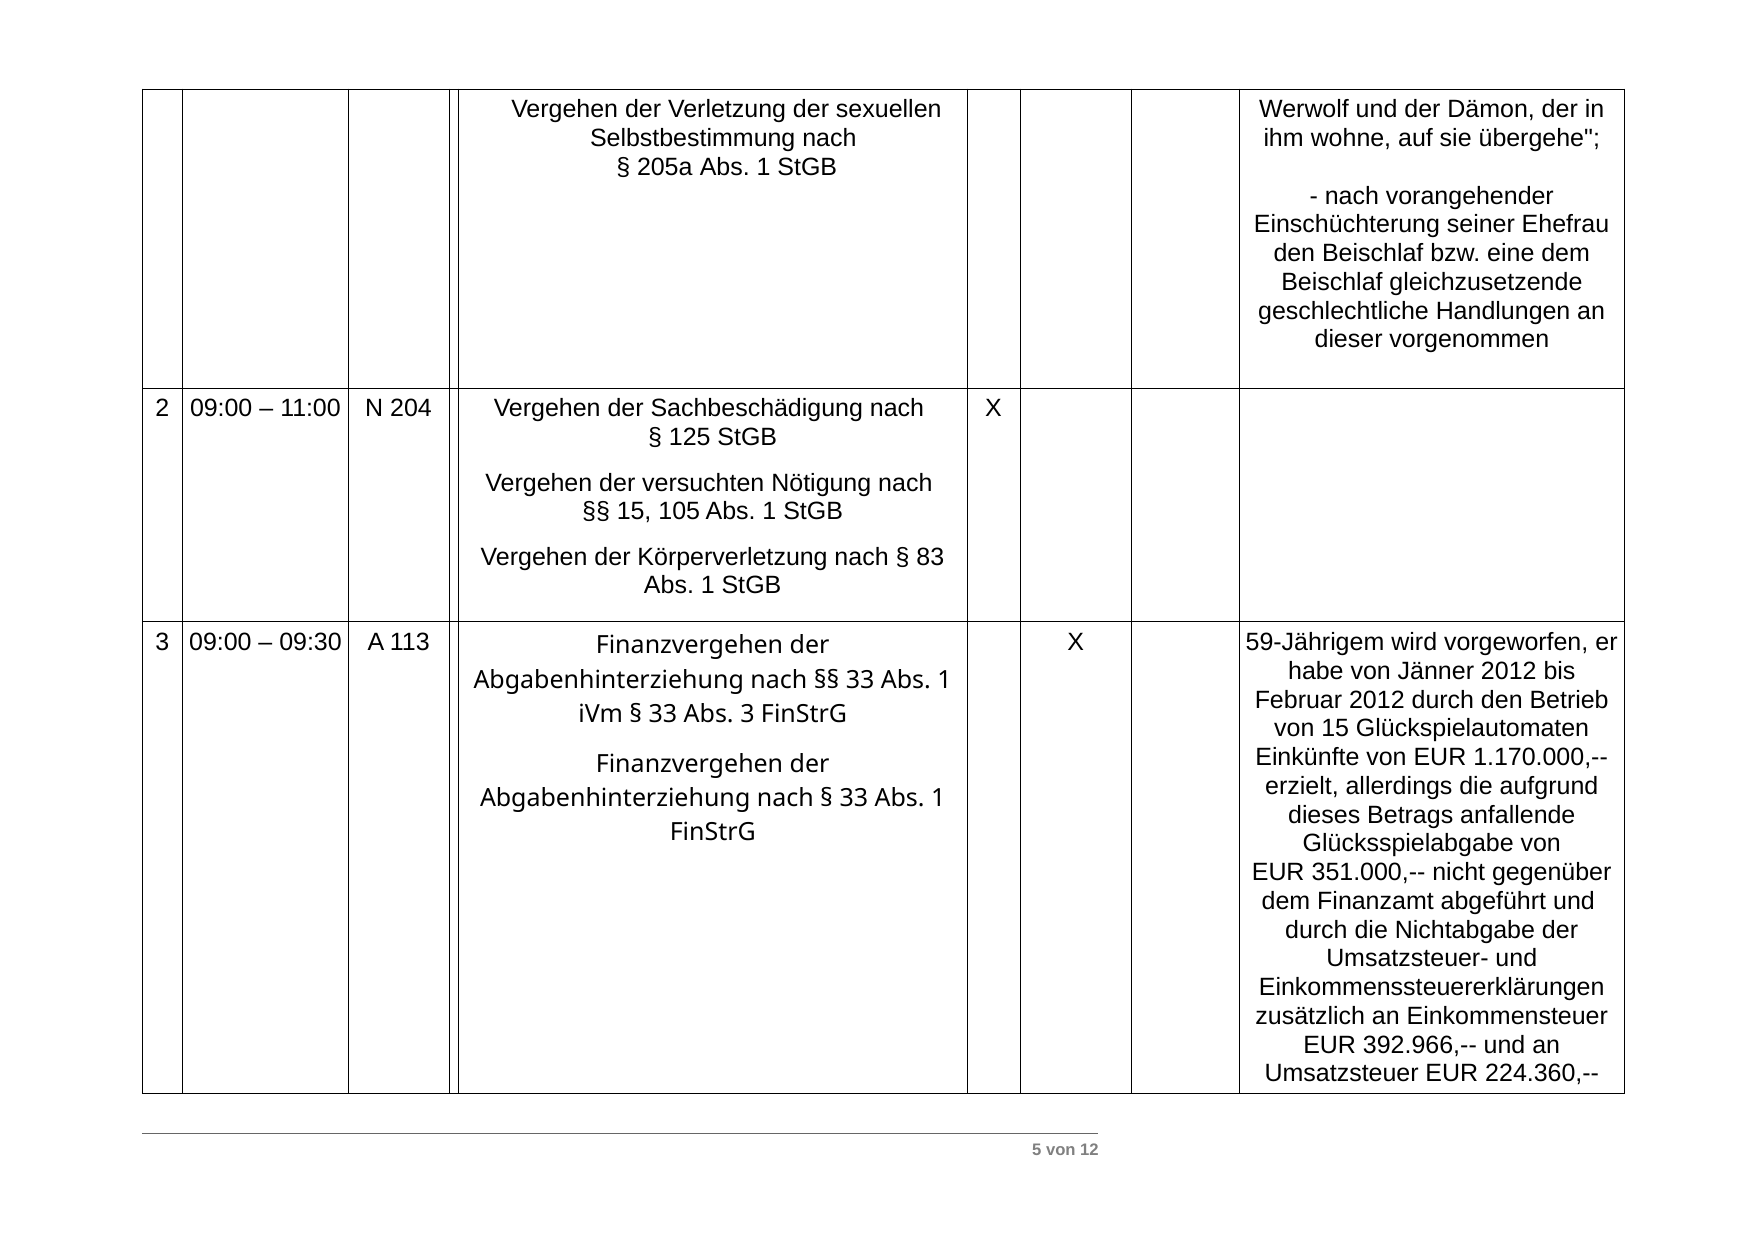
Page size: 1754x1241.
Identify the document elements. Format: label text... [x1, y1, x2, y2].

table_cell 2 [143, 389, 182, 621]
table_cell A 113 [349, 622, 449, 1093]
table_cell Vergehen der Sachbeschädigung nach § 125 StGB Vergehen der versuchten Nötigung nach §§ 15, 105 Abs. 1 StGB Vergehen der Körperverletzung nach § 83 Abs. 1 StGB [459, 389, 967, 621]
table_cell [1132, 622, 1239, 1093]
table_cell [1021, 389, 1131, 621]
table_cell Werwolf und der Dämon, der in ihm wohne, auf sie übergehe"; - nach vorangehender Einschüchterung seiner Ehefrau den Beischlaf bzw. eine dem Beischlaf gleichzusetzende geschlechtliche Handlungen an dieser vorgenommen [1240, 90, 1624, 388]
table_cell [1132, 90, 1239, 388]
table_cell 3 [143, 622, 182, 1093]
table_cell [1021, 90, 1131, 388]
table_cell [450, 90, 458, 388]
table_cell [1240, 389, 1624, 621]
table_cell 09:00 – 11:00 [183, 389, 348, 621]
table_cell 09:00 – 09:30 [183, 622, 348, 1093]
table_cell X [1021, 622, 1131, 1093]
table_cell [1132, 389, 1239, 621]
table_cell [450, 389, 458, 621]
table_cell 59-Jährigem wird vorgeworfen, er habe von Jänner 2012 bis Februar 2012 durch den Betrieb von 15 Glückspielautomaten Einkünfte von EUR 1.170.000,-- erzielt, allerdings die aufgrund dieses Betrags anfallende Glücksspielabgabe von EUR 351.000,-- nicht gegenüber dem Finanzamt abgeführt und durch die Nichtabgabe der Umsatzsteuer- und Einkommenssteuererklärungen zusätzlich an Einkommensteuer EUR 392.966,-- und an Umsatzsteuer EUR 224.360,-- [1240, 622, 1624, 1093]
table_cell N 204 [349, 389, 449, 621]
table_cell [968, 90, 1020, 388]
table_cell [968, 622, 1020, 1093]
table_cell [183, 90, 348, 388]
table_cell Vergehen der Verletzung der sexuellen Selbstbestimmung nach § 205a Abs. 1 StGB [459, 90, 967, 388]
table_cell Finanzvergehen der Abgabenhinterziehung nach §§ 33 Abs. 1 iVm § 33 Abs. 3 FinStrG Finanzvergehen der Abgabenhinterziehung nach § 33 Abs. 1 FinStrG [459, 622, 967, 1093]
table_cell [143, 90, 182, 388]
table_cell [349, 90, 449, 388]
table_cell [450, 622, 458, 1093]
table_cell X [968, 389, 1020, 621]
